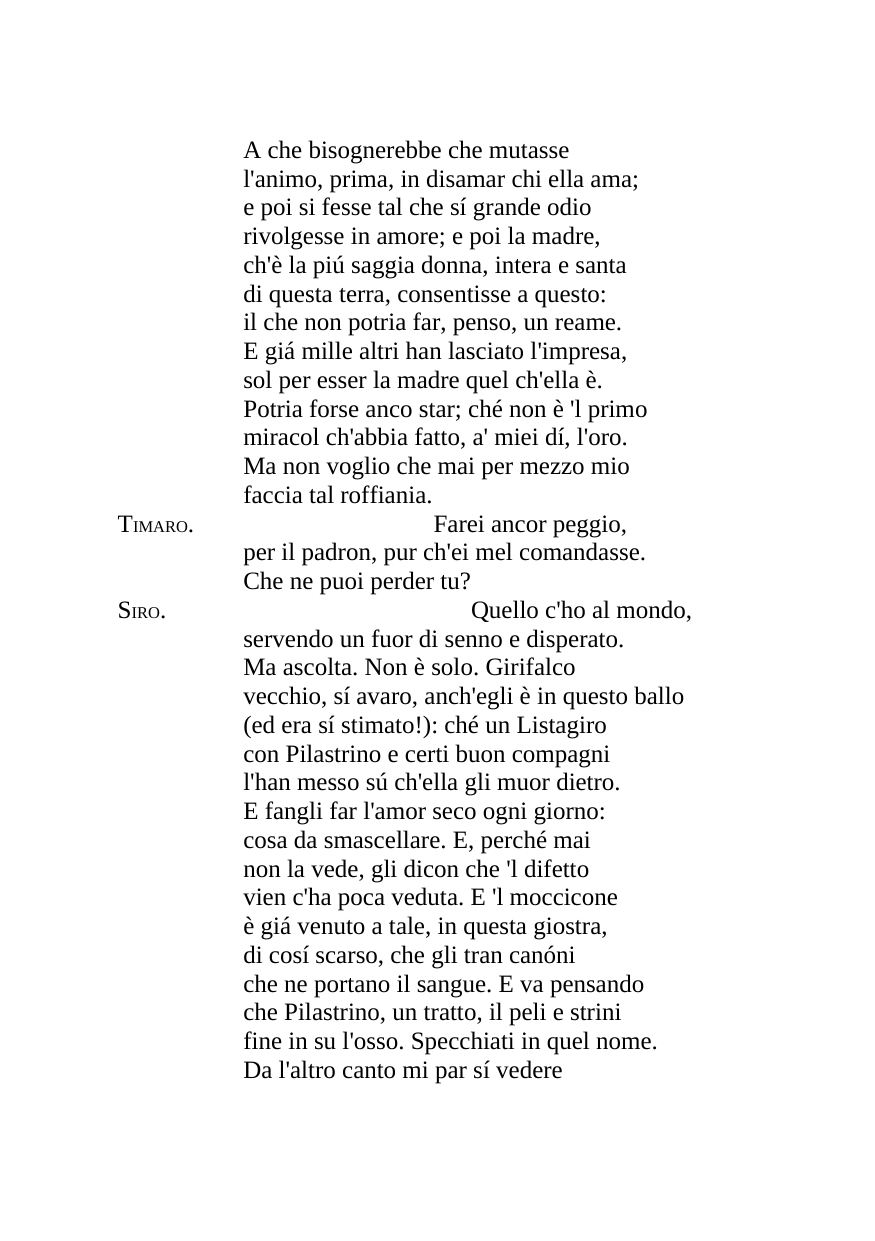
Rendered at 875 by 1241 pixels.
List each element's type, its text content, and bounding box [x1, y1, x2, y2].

table_cell Timaro. [106, 509, 232, 595]
table_cell A che bisognerebbe che mutasse l'animo, prima, in disamar chi ella ama; e poi si fesse tal che sí grande odio rivolgesse in amore; e poi la madre, ch'è la piú saggia donna, intera e santa di questa terra, consentisse a questo: il che non potria far, penso, un reame. E giá mille altri han lasciato l'impresa, sol per esser la madre quel ch'ella è. Potria forse anco star; ché non è 'l primo miracol ch'abbia fatto, a' miei dí, l'oro. Ma non voglio che mai per mezzo mio faccia tal roffiania. [232, 135, 768, 509]
table_cell [106, 135, 232, 509]
table_cell Farei ancor peggio, per il padron, pur ch'ei mel comandasse. Che ne puoi perder tu? [232, 509, 768, 595]
table_cell Siro. [106, 595, 232, 1084]
table_cell Quello c'ho al mondo, servendo un fuor di senno e disperato. Ma ascolta. Non è solo. Girifalco vecchio, sí avaro, anch'egli è in questo ballo (ed era sí stimato!): ché un Listagiro con Pilastrino e certi buon compagni l'han messo sú ch'ella gli muor dietro. E fangli far l'amor seco ogni giorno: cosa da smascellare. E, perché mai non la vede, gli dicon che 'l difetto vien c'ha poca veduta. E 'l moccicone è giá venuto a tale, in questa giostra, di cosí scarso, che gli tran canóni che ne portano il sangue. E va pensando che Pilastrino, un tratto, il peli e strini fine in su l'osso. Specchiati in quel nome. Da l'altro canto mi par sí vedere [232, 595, 768, 1084]
